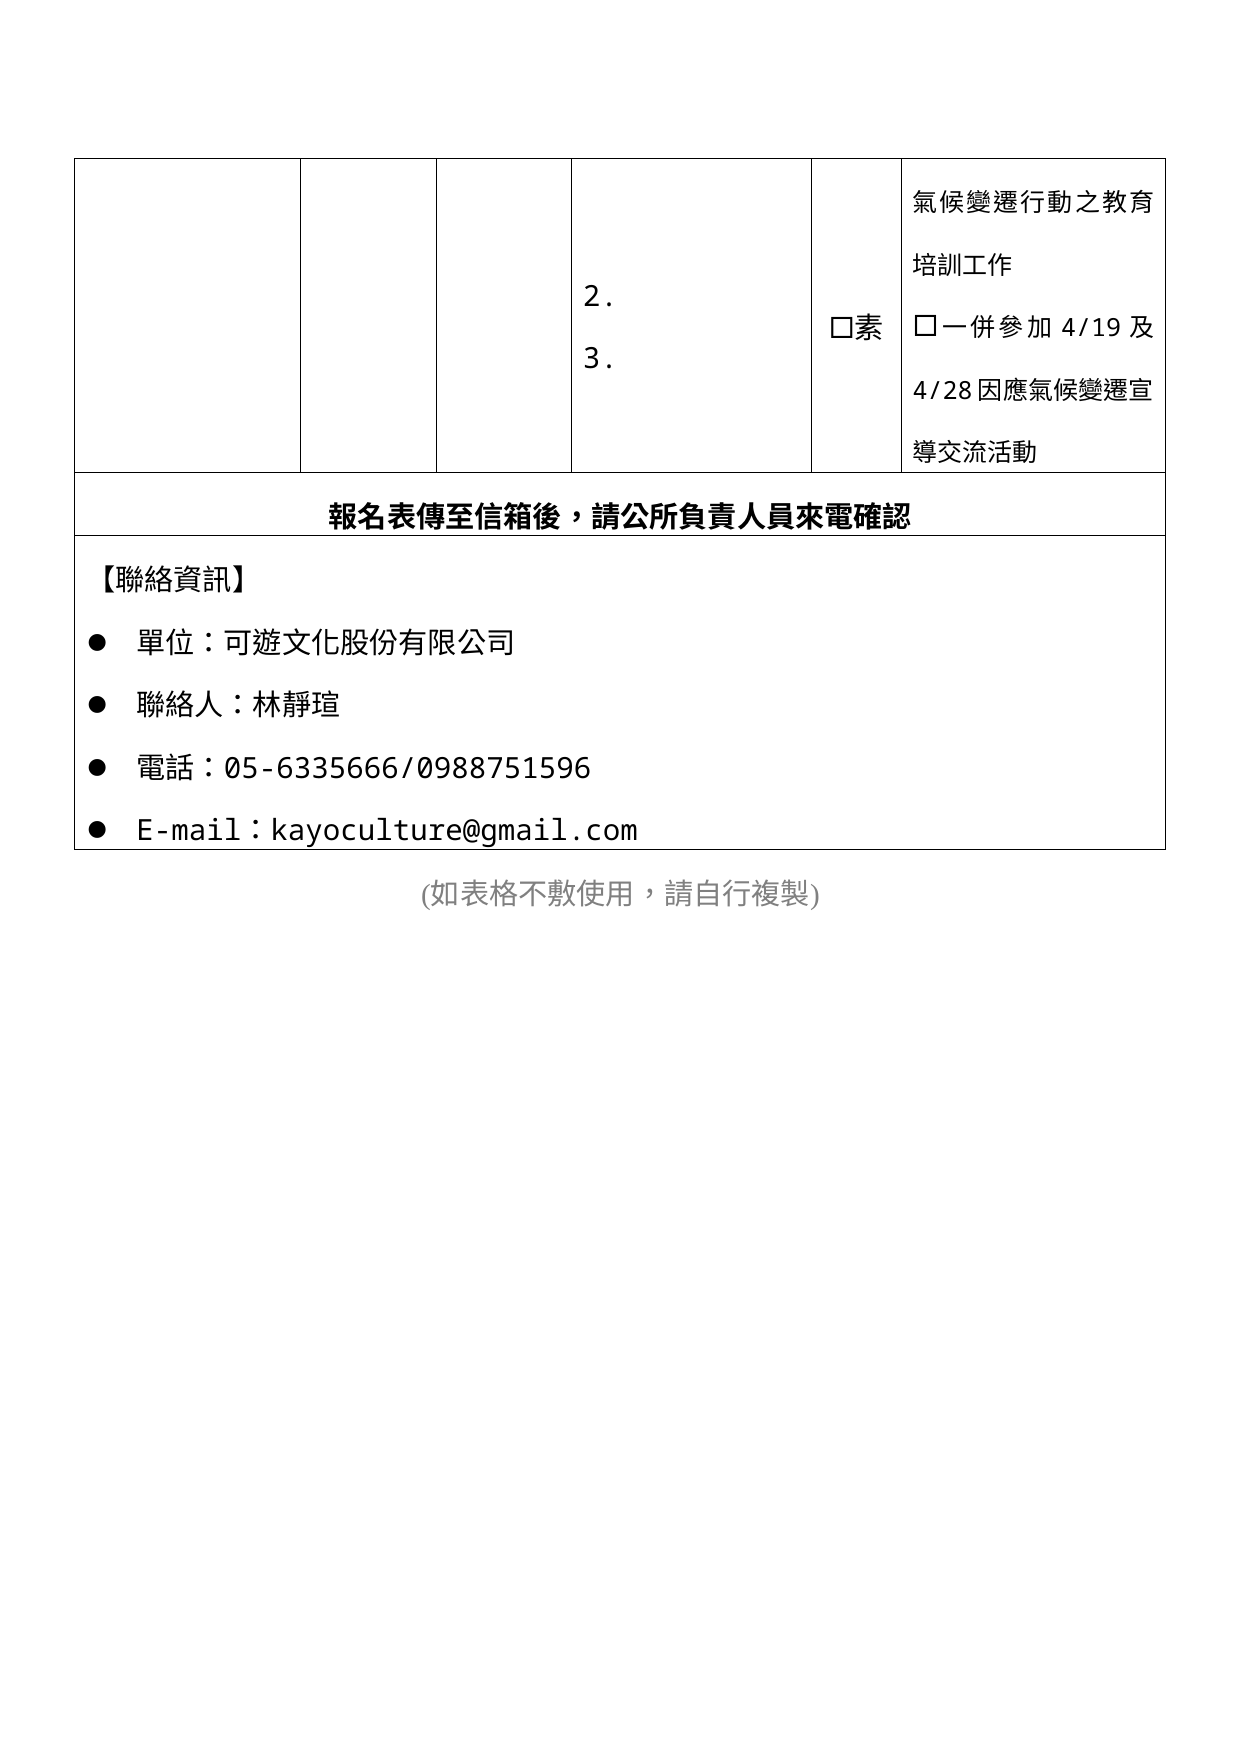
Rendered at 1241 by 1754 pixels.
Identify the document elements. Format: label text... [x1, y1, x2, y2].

table_cell 素 [812, 159, 901, 472]
table_cell [437, 159, 571, 472]
table_cell 【聯絡資訊】 單位：可遊文化股份有限公司 聯絡人：林靜瑄 電話：05-6335666/0988751596 E-mail：kayoculture@gmail.com [75, 536, 1165, 849]
table_cell 氣候變遷行動之教育培訓工作 一併參加4/19及4/28因應氣候變遷宣導交流活動 [902, 159, 1165, 472]
table_cell [75, 159, 300, 472]
text (如表格不敷使用，請自行複製) [187, 850, 1053, 912]
table_cell 報名表傳至信箱後，請公所負責人員來電確認 [75, 473, 1165, 535]
table_cell [572, 159, 811, 472]
table_cell [301, 159, 436, 472]
